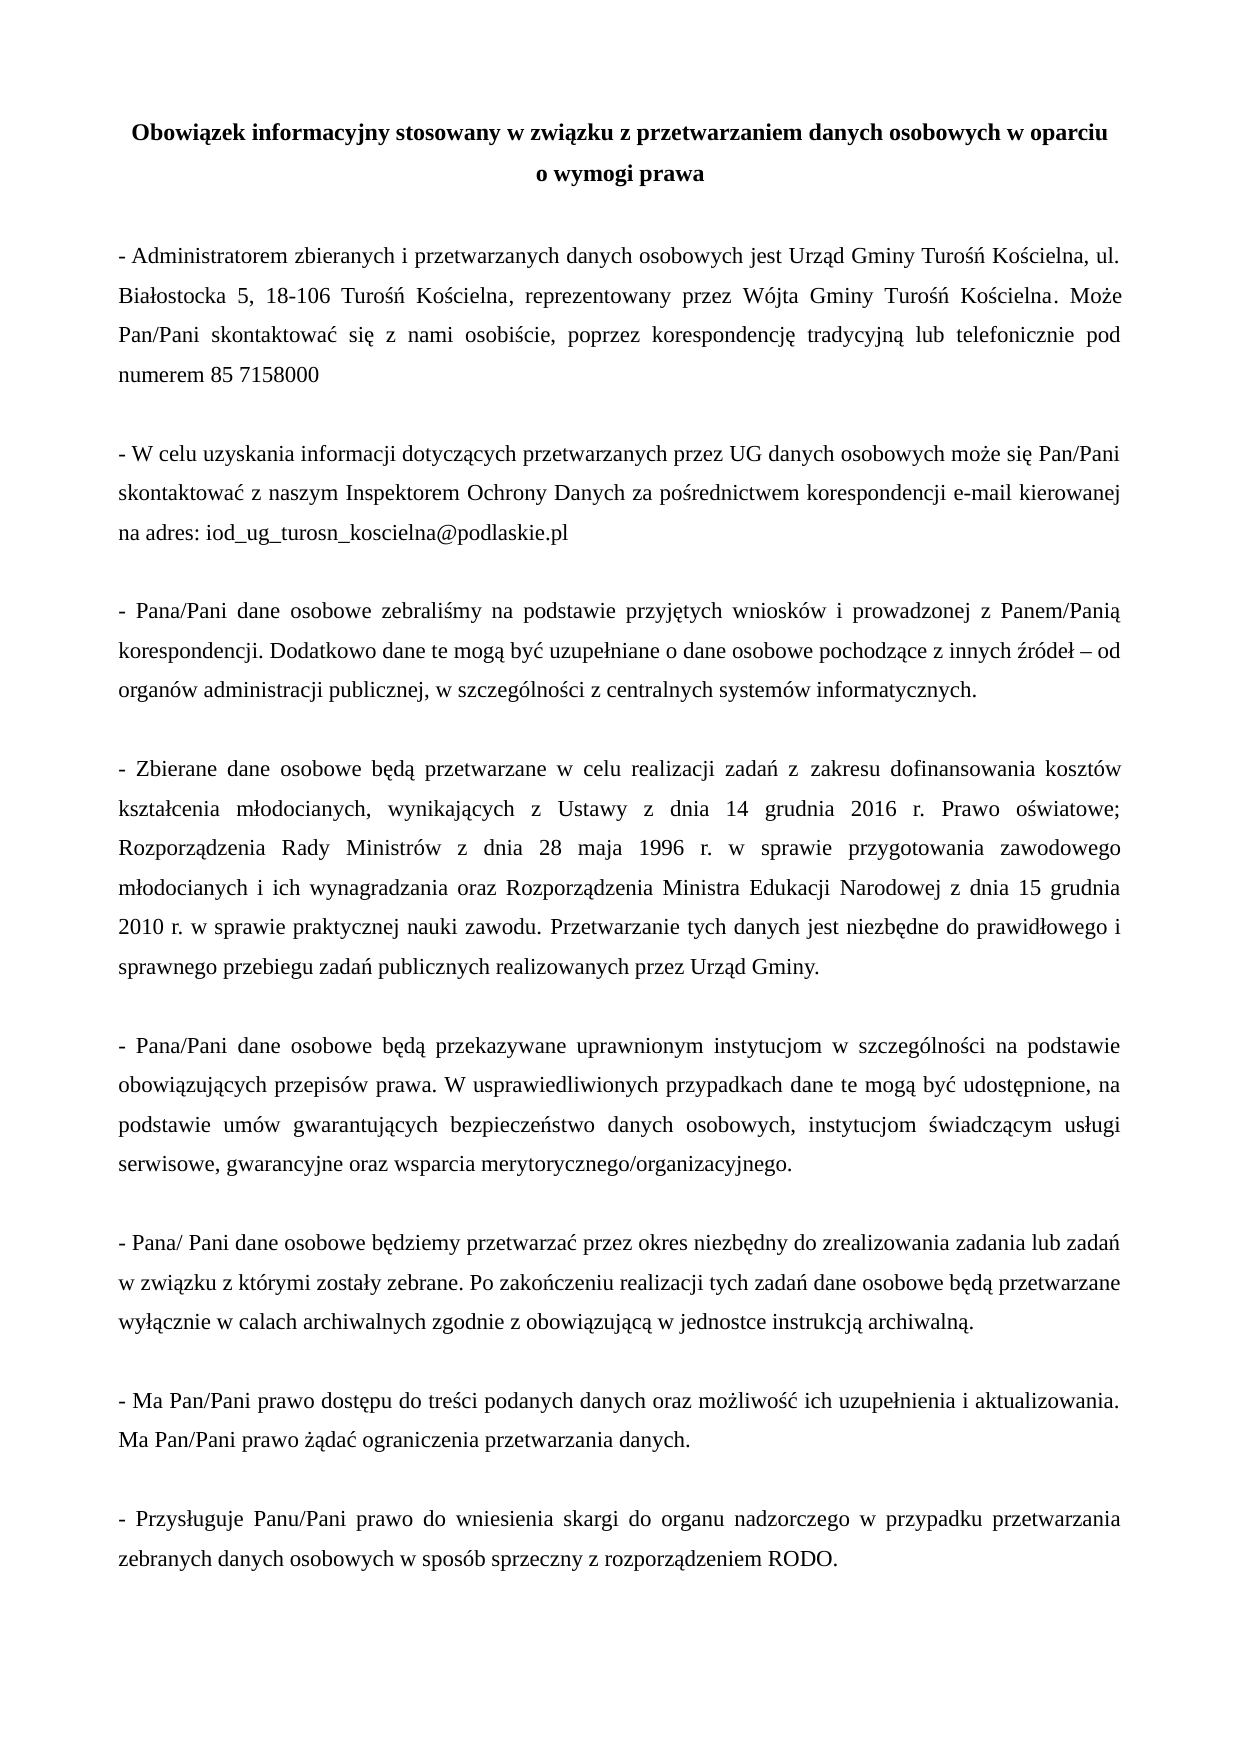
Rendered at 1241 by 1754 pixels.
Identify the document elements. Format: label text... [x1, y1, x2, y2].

text - Przysługuje Panu/Pani prawo do wniesienia skargi do organu nadzorczego w przypadku przetwarzania zebranych danych osobowych w sposób sprzeczny z rozporządzeniem RODO. [118, 1506, 1122, 1571]
text - W celu uzyskania informacji dotyczących przetwarzanych przez UG danych osobowych może się Pan/Pani skontaktować z naszym Inspektorem Ochrony Danych za pośrednictwem korespondencji e-mail kierowanej na adres: iod_ug_turosn_koscielna@podlaskie.pl [118, 439, 1122, 545]
text - Ma Pan/Pani prawo dostępu do treści podanych danych oraz możliwość ich uzupełnienia i aktualizowania. Ma Pan/Pani prawo żądać ograniczenia przetwarzania danych. [118, 1387, 1122, 1453]
text - Pana/ Pani dane osobowe będziemy przetwarzać przez okres niezbędny do zrealizowania zadania lub zadań w związku z którymi zostały zebrane. Po zakończeniu realizacji tych zadań dane osobowe będą przetwarzane wyłącznie w calach archiwalnych zgodnie z obowiązującą w jednostce instrukcją archiwalną. [118, 1229, 1122, 1334]
text - Pana/Pani dane osobowe będą przekazywane uprawnionym instytucjom w szczególności na podstawie obowiązujących przepisów prawa. W usprawiedliwionych przypadkach dane te mogą być udostępnione, na podstawie umów gwarantujących bezpieczeństwo danych osobowych, instytucjom świadczącym usługi serwisowe, gwarancyjne oraz wsparcia merytorycznego/organizacyjnego. [118, 1032, 1122, 1177]
text - Pana/Pani dane osobowe zebraliśmy na podstawie przyjętych wniosków i prowadzonej z Panem/Panią korespondencji. Dodatkowo dane te mogą być uzupełniane o dane osobowe pochodzące z innych źródeł – od organów administracji publicznej, w szczególności z centralnych systemów informatycznych. [118, 597, 1122, 703]
text - Administratorem zbieranych i przetwarzanych danych osobowych jest Urząd Gminy Turośń Kościelna, ul. Białostocka 5, 18-106 Turośń Kościelna, reprezentowany przez Wójta Gminy Turośń Kościelna. Może Pan/Pani skontaktować się z nami osobiście, poprzez korespondencję tradycyjną lub telefonicznie pod numerem 85 7158000 [118, 242, 1122, 387]
text - Zbierane dane osobowe będą przetwarzane w celu realizacji zadań z zakresu dofinansowania kosztów kształcenia młodocianych, wynikających z Ustawy z dnia 14 grudnia 2016 r. Prawo oświatowe; Rozporządzenia Rady Ministrów z dnia 28 maja 1996 r. w sprawie przygotowania zawodowego młodocianych i ich wynagradzania oraz Rozporządzenia Ministra Edukacji Narodowej z dnia 15 grudnia 2010 r. w sprawie praktycznej nauki zawodu. Przetwarzanie tych danych jest niezbędne do prawidłowego i sprawnego przebiegu zadań publicznych realizowanych przez Urząd Gminy. [118, 755, 1122, 979]
text Obowiązek informacyjny stosowany w związku z przetwarzaniem danych osobowych w oparciu o wymogi prawa [118, 118, 1122, 187]
